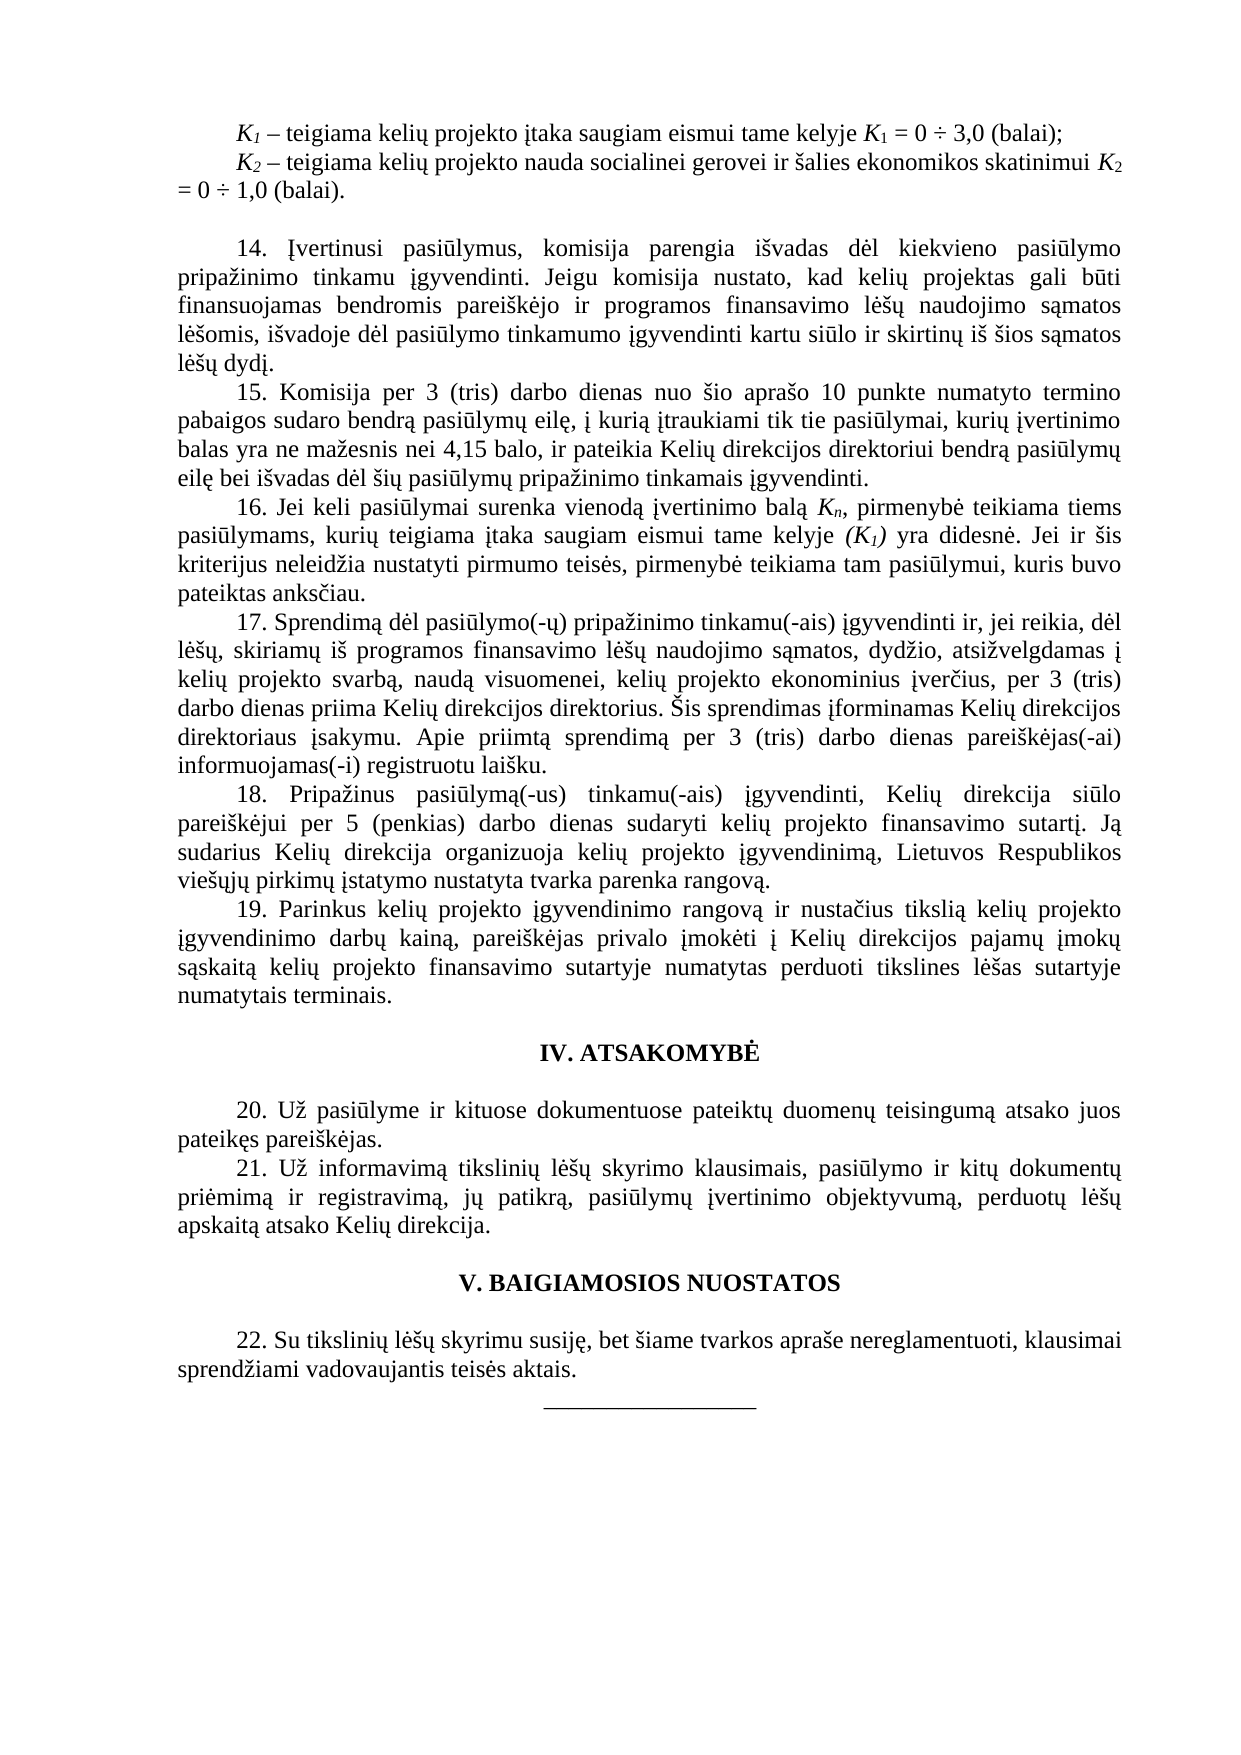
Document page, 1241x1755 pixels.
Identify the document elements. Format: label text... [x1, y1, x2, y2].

text IV. ATSAKOMYBĖ [177, 1038, 1122, 1067]
text 22. Su tikslinių lėšų skyrimu susiję, bet šiame tvarkos apraše nereglamentuoti, klausimai sprendžiami vadovaujantis teisės aktais. [177, 1326, 1122, 1383]
text 21. Už informavimą tikslinių lėšų skyrimo klausimais, pasiūlymo ir kitų dokumentų priėmimą ir registravimą, jų patikrą, pasiūlymų įvertinimo objektyvumą, perduotų lėšų apskaitą atsako Kelių direkcija. [177, 1153, 1122, 1239]
text _________________ [177, 1383, 1122, 1412]
text 20. Už pasiūlyme ir kituose dokumentuose pateiktų duomenų teisingumą atsako juos pateikęs pareiškėjas. [177, 1096, 1122, 1153]
text 14. Įvertinusi pasiūlymus, komisija parengia išvadas dėl kiekvieno pasiūlymo pripažinimo tinkamu įgyvendinti. Jeigu komisija nustato, kad kelių projektas gali būti finansuojamas bendromis pareiškėjo ir programos finansavimo lėšų naudojimo sąmatos lėšomis, išvadoje dėl pasiūlymo tinkamumo įgyvendinti kartu siūlo ir skirtinų iš šios sąmatos lėšų dydį. [177, 233, 1122, 377]
text K2 – teigiama kelių projekto nauda socialinei gerovei ir šalies ekonomikos skatinimui K2 = 0 ÷ 1,0 (balai). [177, 147, 1122, 204]
text 19. Parinkus kelių projekto įgyvendinimo rangovą ir nustačius tikslią kelių projekto įgyvendinimo darbų kainą, pareiškėjas privalo įmokėti į Kelių direkcijos pajamų įmokų sąskaitą kelių projekto finansavimo sutartyje numatytas perduoti tikslines lėšas sutartyje numatytais terminais. [177, 894, 1122, 1009]
text 16. Jei keli pasiūlymai surenka vienodą įvertinimo balą Kn, pirmenybė teikiama tiems pasiūlymams, kurių teigiama įtaka saugiam eismui tame kelyje (K1) yra didesnė. Jei ir šis kriterijus neleidžia nustatyti pirmumo teisės, pirmenybė teikiama tam pasiūlymui, kuris buvo pateiktas anksčiau. [177, 492, 1122, 607]
text 15. Komisija per 3 (tris) darbo dienas nuo šio aprašo 10 punkte numatyto termino pabaigos sudaro bendrą pasiūlymų eilę, į kurią įtraukiami tik tie pasiūlymai, kurių įvertinimo balas yra ne mažesnis nei 4,15 balo, ir pateikia Kelių direkcijos direktoriui bendrą pasiūlymų eilę bei išvadas dėl šių pasiūlymų pripažinimo tinkamais įgyvendinti. [177, 377, 1122, 492]
text 18. Pripažinus pasiūlymą(-us) tinkamu(-ais) įgyvendinti, Kelių direkcija siūlo pareiškėjui per 5 (penkias) darbo dienas sudaryti kelių projekto finansavimo sutartį. Ją sudarius Kelių direkcija organizuoja kelių projekto įgyvendinimą, Lietuvos Respublikos viešųjų pirkimų įstatymo nustatyta tvarka parenka rangovą. [177, 779, 1122, 894]
text K1 – teigiama kelių projekto įtaka saugiam eismui tame kelyje K1 = 0 ÷ 3,0 (balai); [177, 118, 1122, 147]
text V. BAIGIAMOSIOS NUOSTATOS [177, 1268, 1122, 1297]
text 17. Sprendimą dėl pasiūlymo(-ų) pripažinimo tinkamu(-ais) įgyvendinti ir, jei reikia, dėl lėšų, skiriamų iš programos finansavimo lėšų naudojimo sąmatos, dydžio, atsižvelgdamas į kelių projekto svarbą, naudą visuomenei, kelių projekto ekonominius įverčius, per 3 (tris) darbo dienas priima Kelių direkcijos direktorius. Šis sprendimas įforminamas Kelių direkcijos direktoriaus įsakymu. Apie priimtą sprendimą per 3 (tris) darbo dienas pareiškėjas(-ai) informuojamas(-i) registruotu laišku. [177, 607, 1122, 779]
